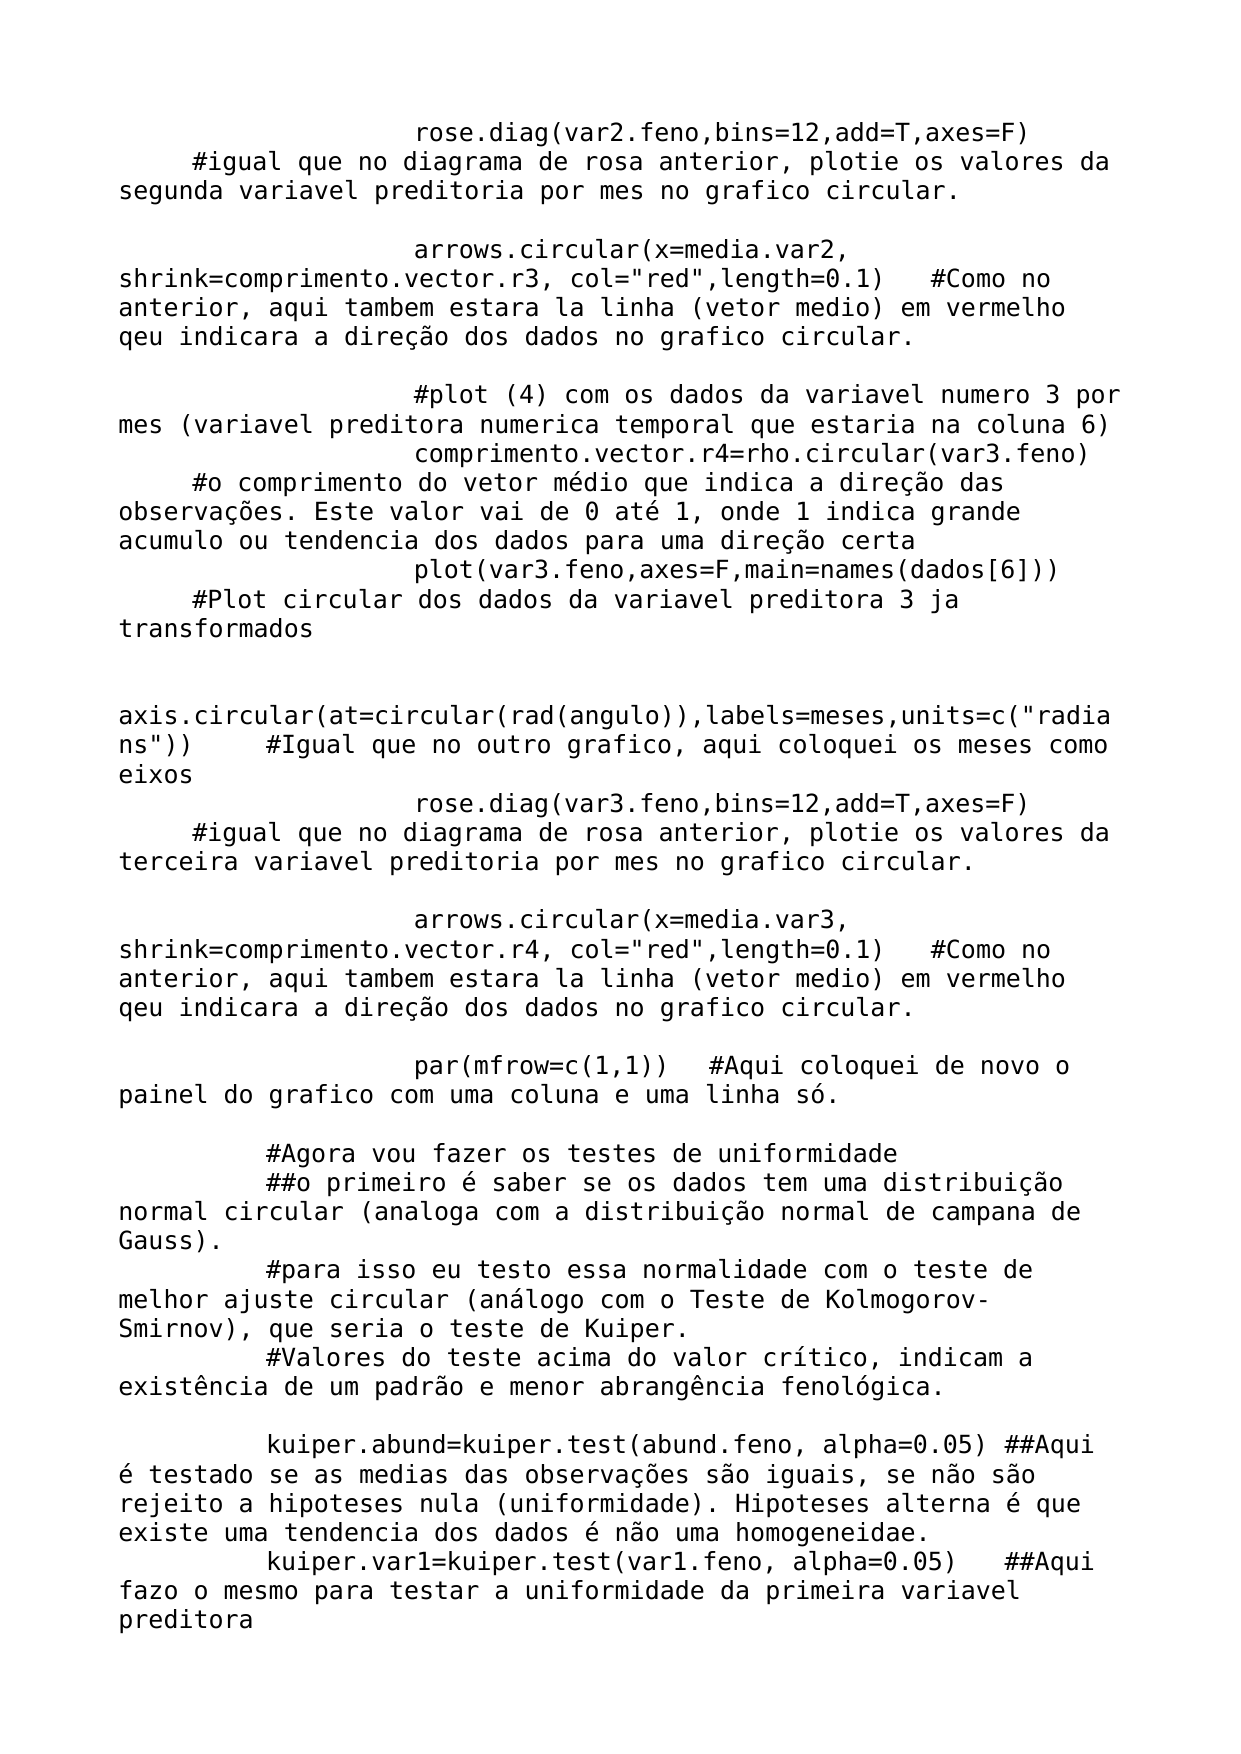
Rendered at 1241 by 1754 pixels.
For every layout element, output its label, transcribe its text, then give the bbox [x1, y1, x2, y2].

text rose.diag(var2.feno,bins=12,add=T,axes=F) #igual que no diagrama de rosa anterior, plotie os valores da segunda variavel preditoria por mes no grafico circular. arrows.circular(x=media.var2, shrink=comprimento.vector.r3, col="red",length=0.1) #Como no anterior, aqui tambem estara la linha (vetor medio) em vermelho qeu indicara a direção dos dados no grafico circular. #plot (4) com os dados da variavel numero 3 por mes (variavel preditora numerica temporal que estaria na coluna 6) comprimento.vector.r4=rho.circular(var3.feno) #o comprimento do vetor médio que indica a direção das observações. Este valor vai de 0 até 1, onde 1 indica grande acumulo ou tendencia dos dados para uma direção certa plot(var3.feno,axes=F,main=names(dados[6])) #Plot circular dos dados da variavel preditora 3 ja transformados axis.circular(at=circular(rad(angulo)),labels=meses,units=c("radians")) #Igual que no outro grafico, aqui coloquei os meses como eixos rose.diag(var3.feno,bins=12,add=T,axes=F) #igual que no diagrama de rosa anterior, plotie os valores da terceira variavel preditoria por mes no grafico circular. arrows.circular(x=media.var3, shrink=comprimento.vector.r4, col="red",length=0.1) #Como no anterior, aqui tambem estara la linha (vetor medio) em vermelho qeu indicara a direção dos dados no grafico circular. par(mfrow=c(1,1)) #Aqui coloquei de novo o painel do grafico com uma coluna e uma linha só. #Agora vou fazer os testes de uniformidade ##o primeiro é saber se os dados tem uma distribuição normal circular (analoga com a distribuição normal de campana de Gauss). #para isso eu testo essa normalidade com o teste de melhor ajuste circular (análogo com o Teste de Kolmogorov-Smirnov), que seria o teste de Kuiper. #Valores do teste acima do valor crítico, indicam a existência de um padrão e menor abrangência fenológica. kuiper.abund=kuiper.test(abund.feno, alpha=0.05) ##Aqui é testado se as medias das observações são iguais, se não são rejeito a hipoteses nula (uniformidade). Hipoteses alterna é que existe uma tendencia dos dados é não uma homogeneidae. kuiper.var1=kuiper.test(var1.feno, alpha=0.05) ##Aqui fazo o mesmo para testar a uniformidade da primeira variavel preditora [118, 118, 1122, 1635]
